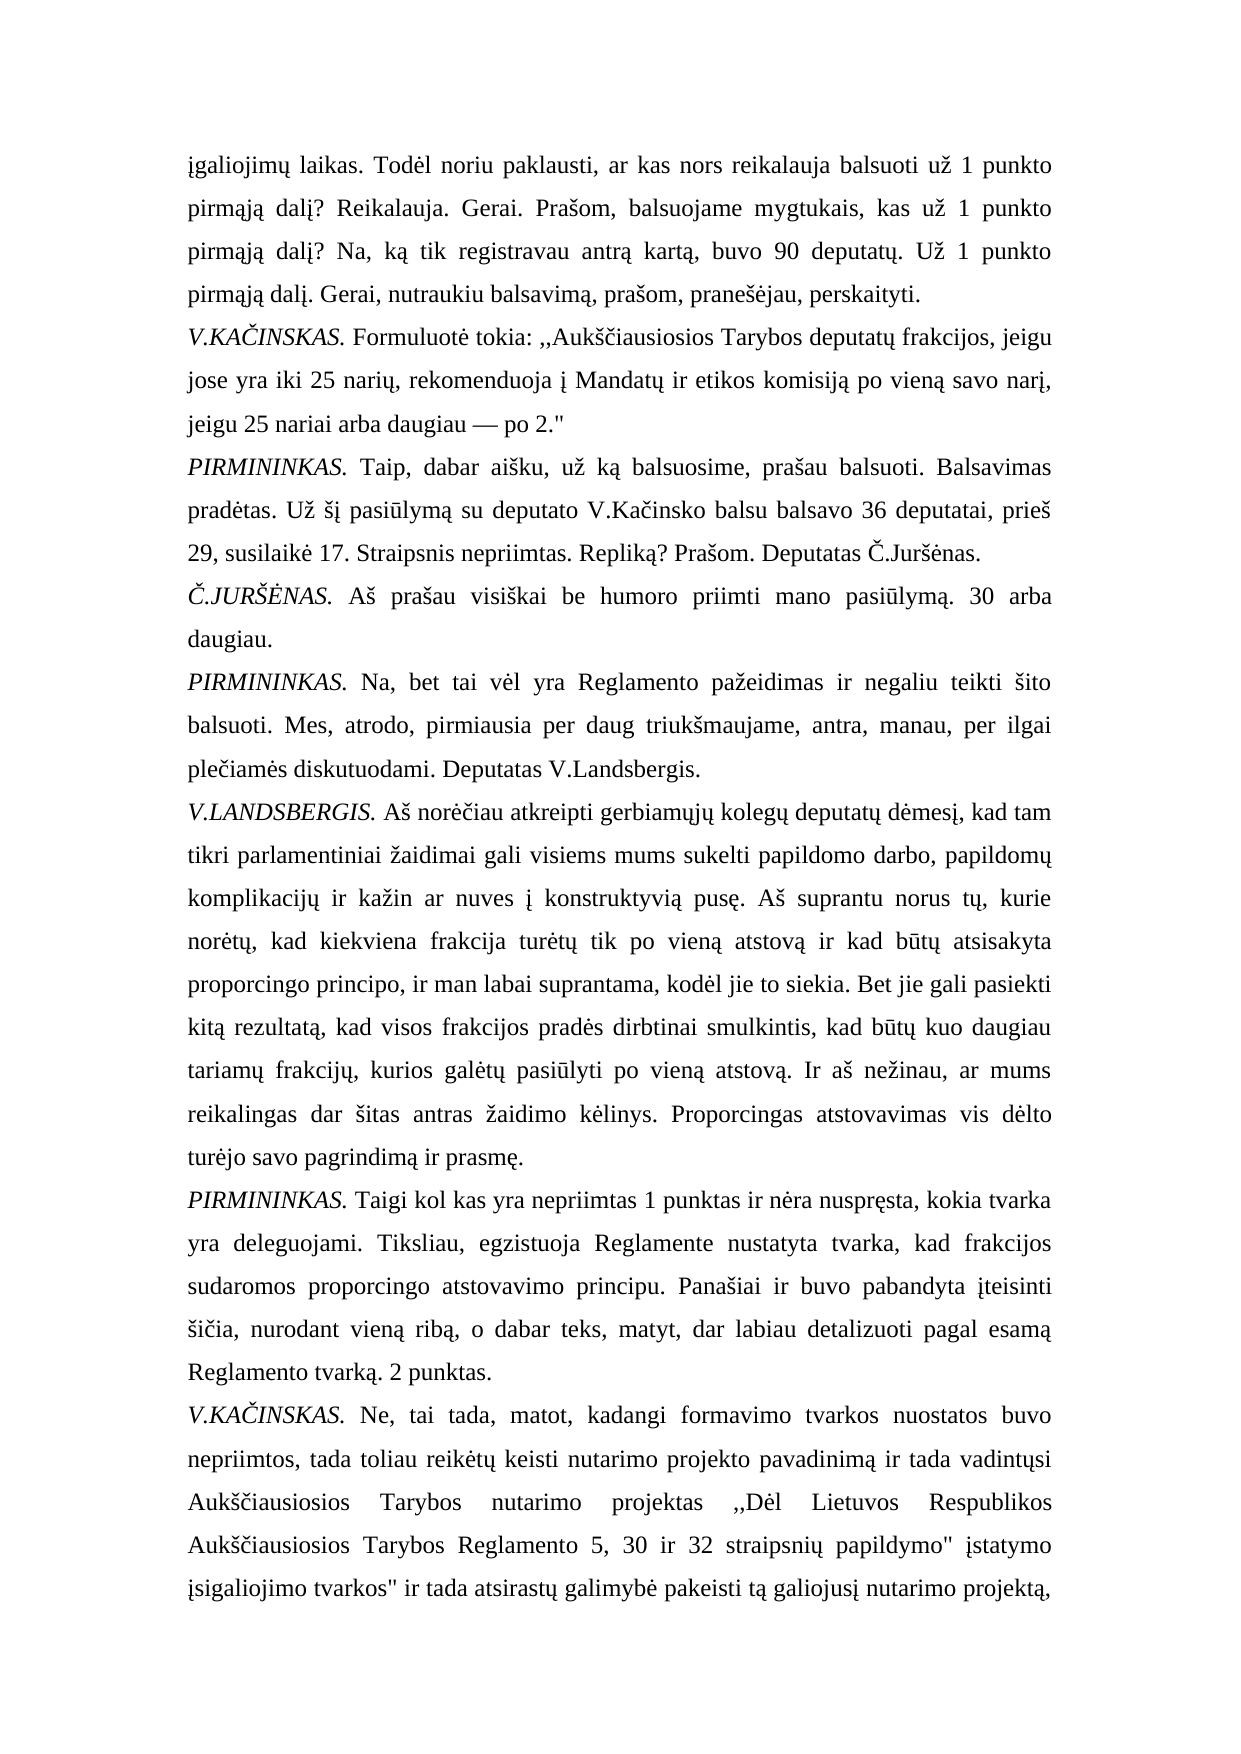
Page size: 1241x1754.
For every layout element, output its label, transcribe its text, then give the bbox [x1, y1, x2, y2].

text PIRMININKAS. Taigi kol kas yra nepriimtas 1 punktas ir nėra nuspręsta, kokia tvarka yra deleguojami. Tiksliau, egzistuoja Reglamente nustatyta tvarka, kad frakcijos sudaromos proporcingo atstovavimo principu. Panašiai ir buvo pabandyta įteisinti šičia, nurodant vieną ribą, o dabar teks, matyt, dar labiau detalizuoti pagal esamą Reglamento tvarką. 2 punktas. [187, 1185, 1053, 1386]
text V.KAČINSKAS. Ne, tai tada, matot, kadangi formavimo tvarkos nuostatos buvo nepriimtos, tada toliau reikėtų keisti nutarimo projekto pavadinimą ir tada vadintųsi Aukščiausiosios Tarybos nutarimo projektas ,,Dėl Lietuvos Respublikos Aukščiausiosios Tarybos Reglamento 5, 30 ir 32 straipsnių papildymo" įstatymo įsigaliojimo tvarkos" ir tada atsirastų galimybė pakeisti tą galiojusį nutarimo projektą, [187, 1401, 1053, 1602]
text PIRMININKAS. Taip, dabar aišku, už ką balsuosime, prašau balsuoti. Balsavimas pradėtas. Už šį pasiūlymą su deputato V.Kačinsko balsu balsavo 36 deputatai, prieš 29, susilaikė 17. Straipsnis nepriimtas. Repliką? Prašom. Deputatas Č.Juršėnas. [187, 452, 1053, 567]
text V.KAČINSKAS. Formuluotė tokia: ,,Aukščiausiosios Tarybos deputatų frakcijos, jeigu jose yra iki 25 narių, rekomenduoja į Mandatų ir etikos komisiją po vieną savo narį, jeigu 25 nariai arba daugiau — po 2." [187, 322, 1053, 437]
text PIRMININKAS. Na, bet tai vėl yra Reglamento pažeidimas ir negaliu teikti šito balsuoti. Mes, atrodo, pirmiausia per daug triukšmaujame, antra, manau, per ilgai plečiamės diskutuodami. Deputatas V.Landsbergis. [187, 667, 1053, 782]
text įgaliojimų laikas. Todėl noriu paklausti, ar kas nors reikalauja balsuoti už 1 punkto pirmąją dalį? Reikalauja. Gerai. Prašom, balsuojame mygtukais, kas už 1 punkto pirmąją dalį? Na, ką tik registravau antrą kartą, buvo 90 deputatų. Už 1 punkto pirmąją dalį. Gerai, nutraukiu balsavimą, prašom, pranešėjau, perskaityti. [187, 150, 1053, 308]
text Č.JURŠĖNAS. Aš prašau visiškai be humoro priimti mano pasiūlymą. 30 arba daugiau. [187, 581, 1053, 653]
text V.LANDSBERGIS. Aš norėčiau atkreipti gerbiamųjų kolegų deputatų dėmesį, kad tam tikri parlamentiniai žaidimai gali visiems mums sukelti papildomo darbo, papildomų komplikacijų ir kažin ar nuves į konstruktyvią pusę. Aš suprantu norus tų, kurie norėtų, kad kiekviena frakcija turėtų tik po vieną atstovą ir kad būtų atsisakyta proporcingo principo, ir man labai suprantama, kodėl jie to siekia. Bet jie gali pasiekti kitą rezultatą, kad visos frakcijos pradės dirbtinai smulkintis, kad būtų kuo daugiau tariamų frakcijų, kurios galėtų pasiūlyti po vieną atstovą. Ir aš nežinau, ar mums reikalingas dar šitas antras žaidimo kėlinys. Proporcingas atstovavimas vis dėlto turėjo savo pagrindimą ir prasmę. [187, 797, 1053, 1171]
